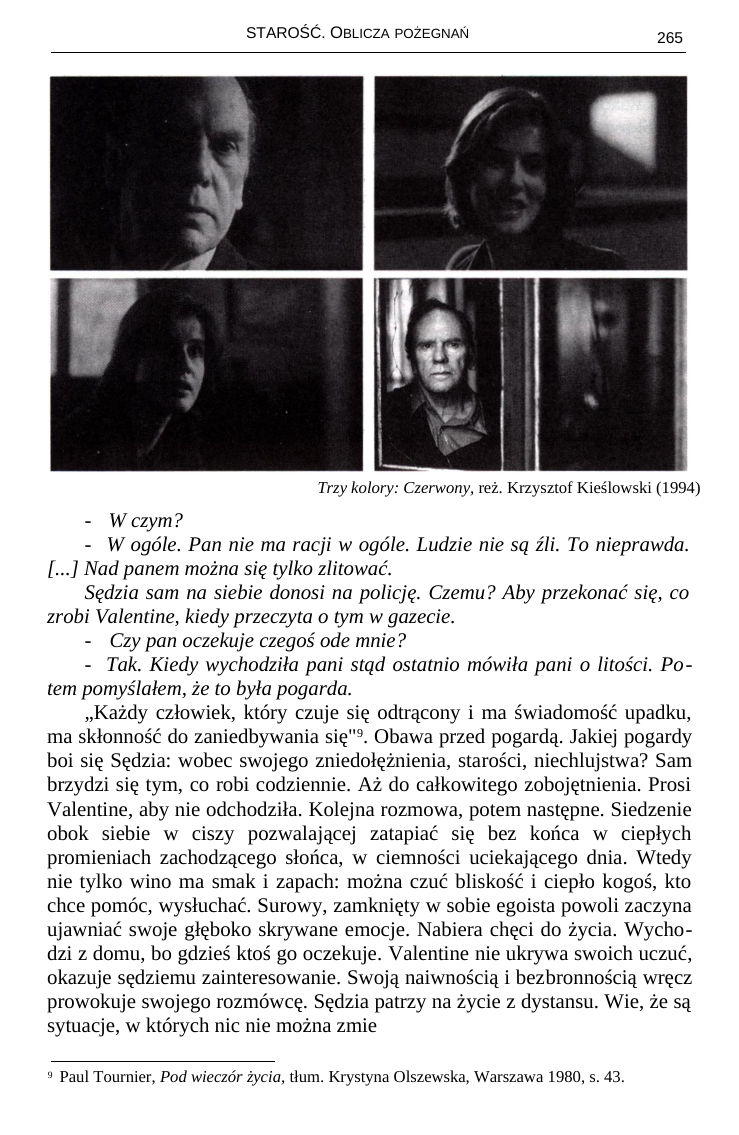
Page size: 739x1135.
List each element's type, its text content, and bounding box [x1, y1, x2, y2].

text Trzy kolory: Czerwony, reż. Krzysztof Kieślowski (1994) [317, 478, 701, 497]
list Czy pan oczekuje czegoś ode mnie? [47, 628, 692, 652]
list W ogóle. Pan nie ma racji w ogóle. Ludzie nie są źli. To nieprawda. [...] Nad panem można się tylko zlitować. [47, 532, 692, 580]
list Tak. Kiedy wychodziła pani stąd ostatnio mówiła pani o litości. Po­tem pomyślałem, że to była pogarda. [47, 652, 692, 700]
text 9 Paul Tournier, Pod wieczór życia, tłum. Krystyna Olszewska, Warszawa 1980, s. 43. [48, 1067, 678, 1086]
text 265 [657, 29, 689, 47]
list W czym? [47, 508, 692, 532]
text Sędzia sam na siebie donosi na policję. Czemu? Aby przekonać się, co zrobi Valentine, kiedy przeczyta o tym w gazecie. [47, 580, 692, 628]
picture [48, 74, 689, 473]
text „Każdy człowiek, który czuje się odtrącony i ma świadomość upadku, ma skłonność do zaniedbywania się"9. Obawa przed pogar­dą. Jakiej pogardy boi się Sędzia: wobec swojego zniedołężnienia, sta­rości, niechlujstwa? Sam brzydzi się tym, co robi codziennie. Aż do całkowitego zobojętnienia. Prosi Valentine, aby nie odchodziła. Kolej­na rozmowa, potem następne. Siedzenie obok siebie w ciszy pozwala­jącej zatapiać się bez końca w ciepłych promieniach zachodzącego słońca, w ciemności uciekającego dnia. Wtedy nie tylko wino ma smak i zapach: można czuć bliskość i ciepło kogoś, kto chce pomóc, wysłuchać. Surowy, zamknięty w sobie egoista powoli zaczyna ujaw­niać swoje głęboko skrywane emocje. Nabiera chęci do życia. Wycho­dzi z domu, bo gdzieś ktoś go oczekuje. Valentine nie ukrywa swoich uczuć, okazuje sędziemu zainteresowanie. Swoją naiwnością i bez­bronnością wręcz prowokuje swojego rozmówcę. Sędzia patrzy na życie z dystansu. Wie, że są sytuacje, w których nic nie można zmie­ [47, 700, 692, 1037]
text STAROŚĆ. Oblicza pożegnań [246, 23, 491, 42]
